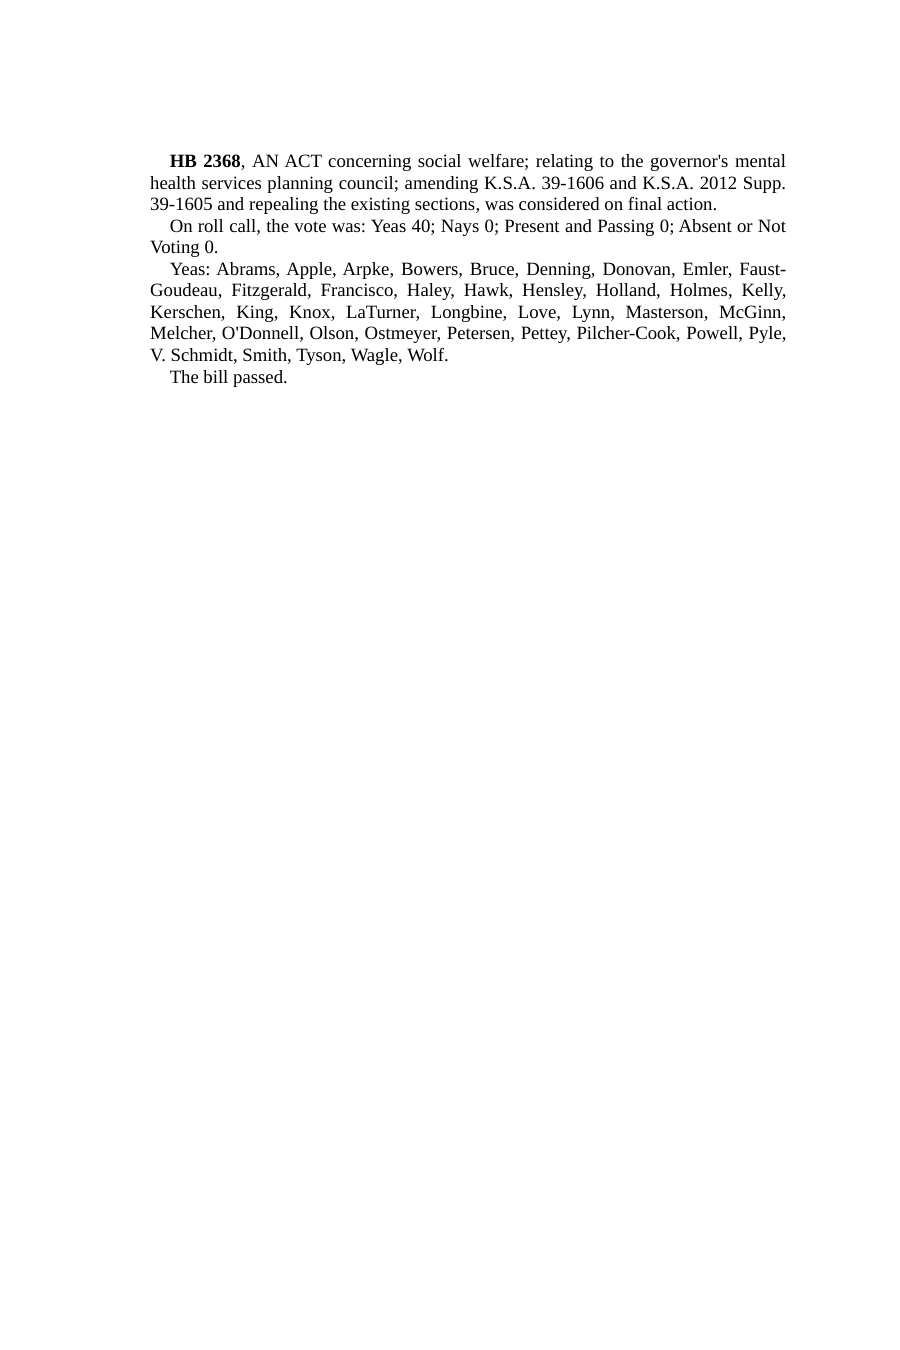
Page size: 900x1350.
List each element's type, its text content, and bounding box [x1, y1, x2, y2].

text On roll call, the vote was: Yeas 40; Nays 0; Present and Passing 0; Absent or Not Voting 0. [150, 215, 787, 258]
text Yeas: Abrams, Apple, Arpke, Bowers, Bruce, Denning, Donovan, Emler, Faust-Goudeau, Fitzgerald, Francisco, Haley, Hawk, Hensley, Holland, Holmes, Kelly, Kerschen, King, Knox, LaTurner, Longbine, Love, Lynn, Masterson, McGinn, Melcher, O'Donnell, Olson, Ostmeyer, Petersen, Pettey, Pilcher-Cook, Powell, Pyle, V. Schmidt, Smith, Tyson, Wagle, Wolf. [150, 258, 787, 366]
text HB 2368, AN ACT concerning social welfare; relating to the governor's mental health services planning council; amending K.S.A. 39-1606 and K.S.A. 2012 Supp. 39-1605 and repealing the existing sections, was considered on final action. [150, 150, 787, 215]
text The bill passed. [150, 366, 787, 387]
